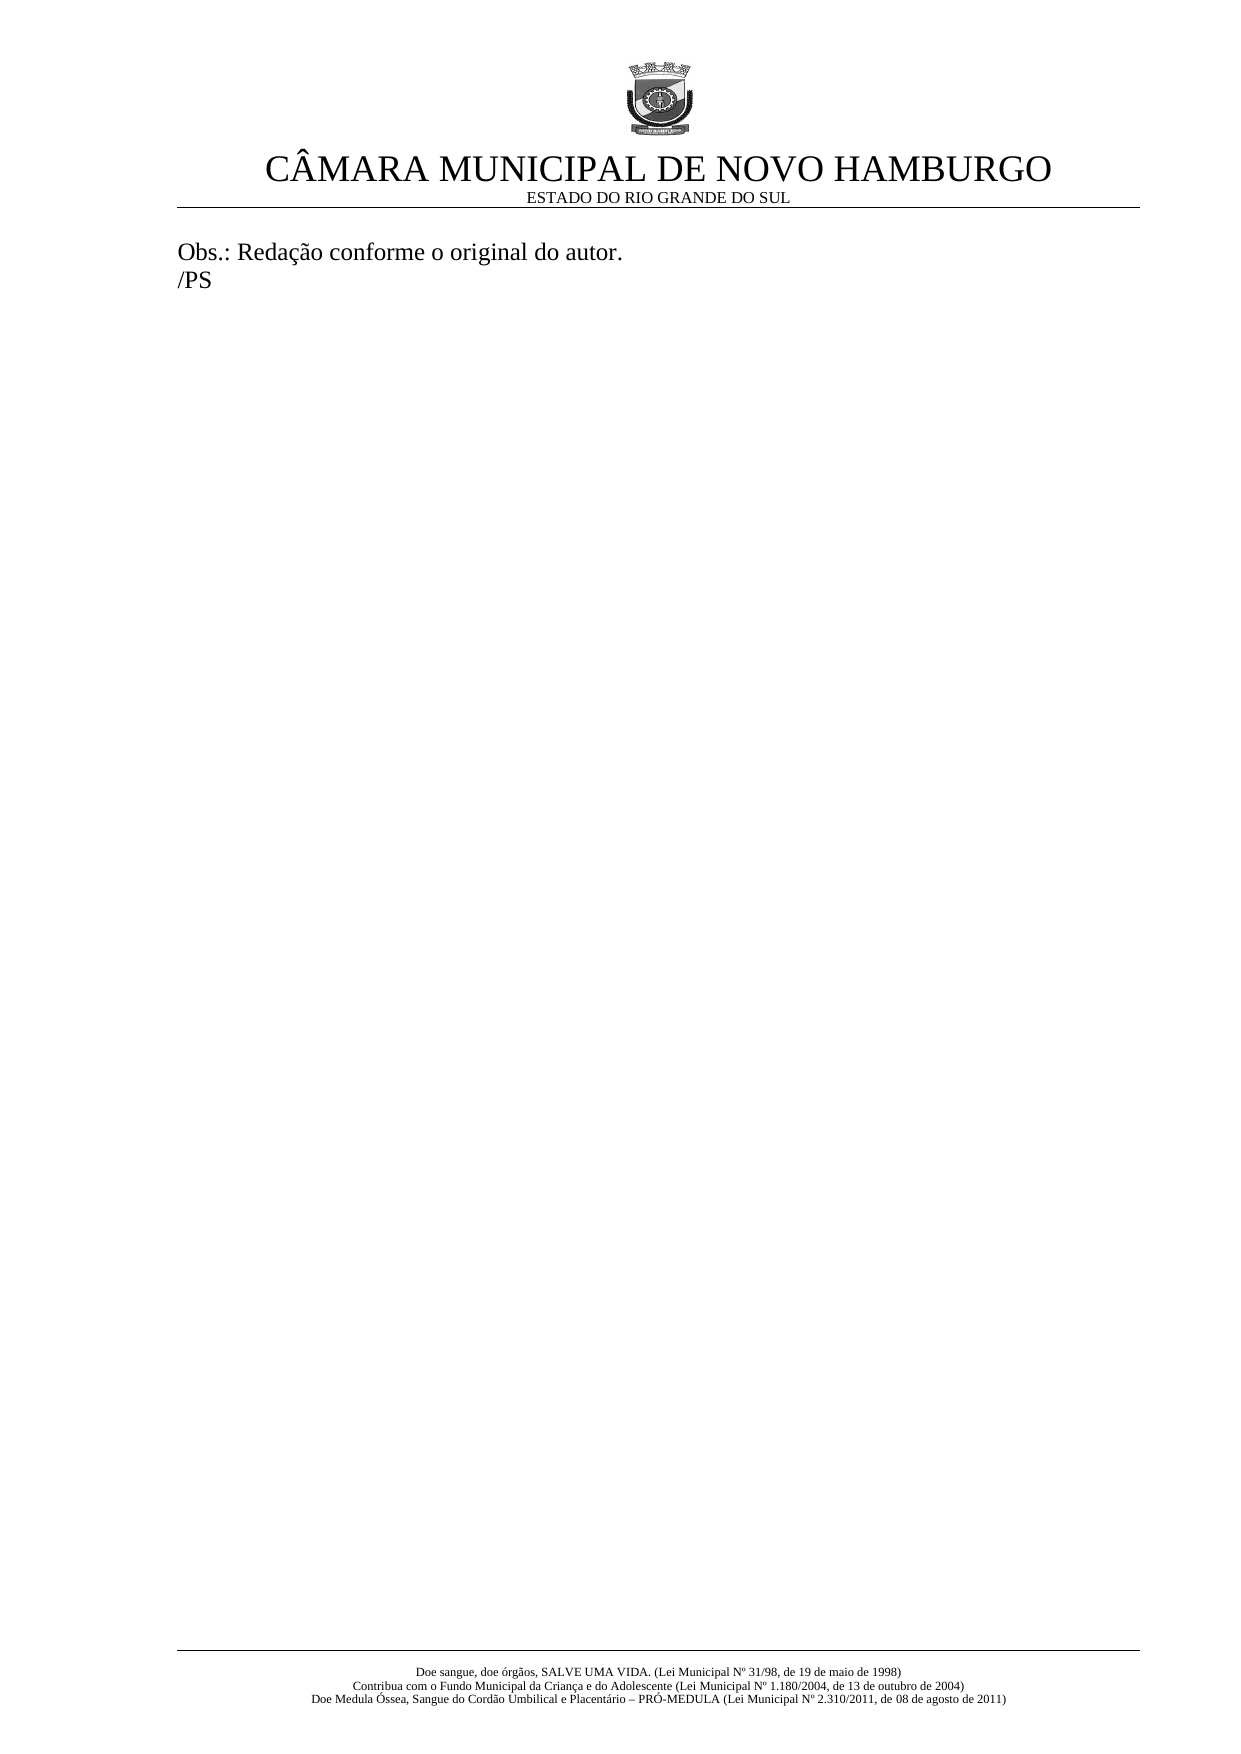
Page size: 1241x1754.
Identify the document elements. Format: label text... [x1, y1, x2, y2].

text /PS [177, 266, 1140, 293]
text Obs.: Redação conforme o original do autor. [177, 238, 1140, 266]
